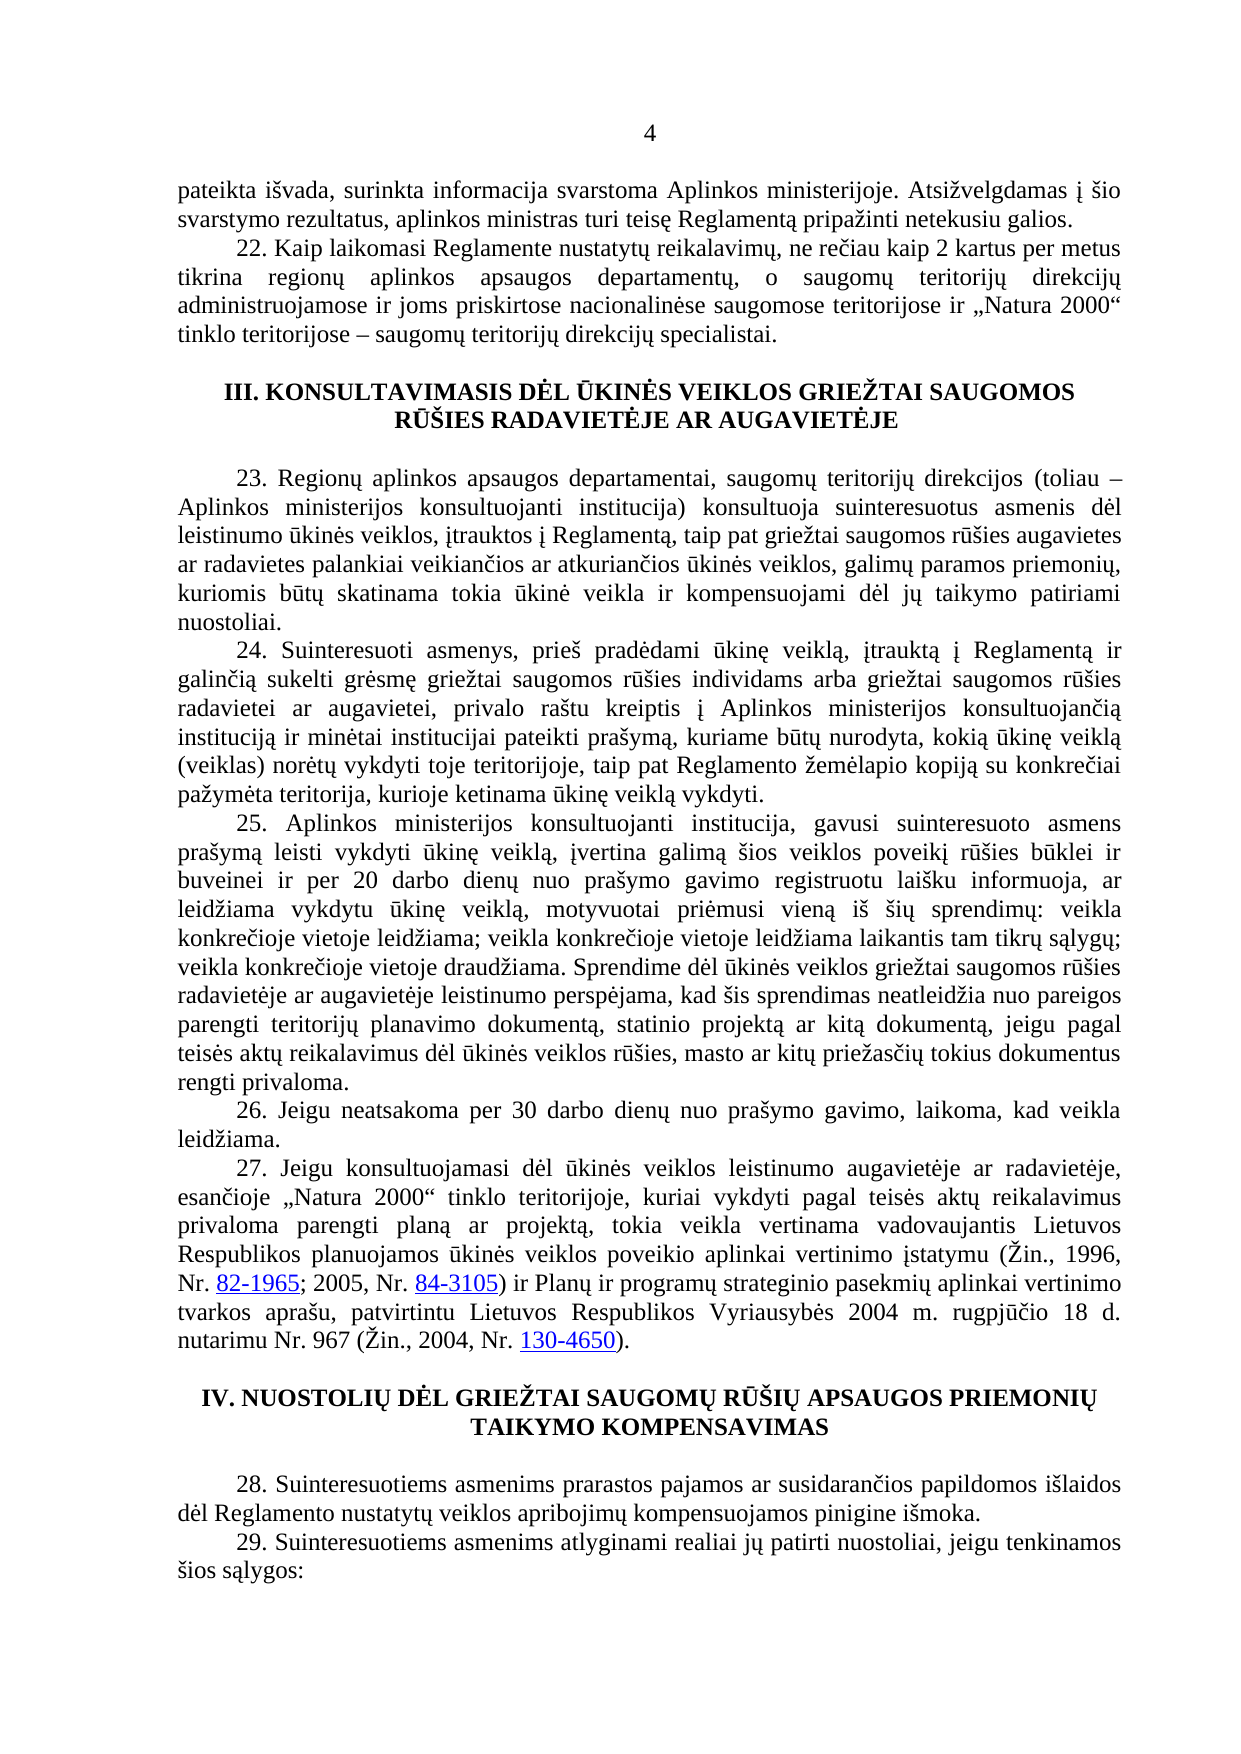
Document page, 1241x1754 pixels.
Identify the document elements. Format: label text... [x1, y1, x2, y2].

text 29. Suinteresuotiems asmenims atlyginami realiai jų patirti nuostoliai, jeigu tenkinamos šios sąlygos: [177, 1527, 1122, 1584]
text IV. NUOSTOLIŲ DĖL GRIEŽTAI SAUGOMŲ RŪŠIŲ APSAUGOS PRIEMONIŲ TAIKYMO KOMPENSAVIMAS [177, 1383, 1122, 1441]
text III. KONSULTAVIMASIS DĖL ŪKINĖS VEIKLOS GRIEŽTAI SAUGOMOS RŪŠIES RADAVIETĖJE AR AUGAVIETĖJE [177, 377, 1122, 434]
text 25. Aplinkos ministerijos konsultuojanti institucija, gavusi suinteresuoto asmens prašymą leisti vykdyti ūkinę veiklą, įvertina galimą šios veiklos poveikį rūšies būklei ir buveinei ir per 20 darbo dienų nuo prašymo gavimo registruotu laišku informuoja, ar leidžiama vykdytu ūkinę veiklą, motyvuotai priėmusi vieną iš šių sprendimų: veikla konkrečioje vietoje leidžiama; veikla konkrečioje vietoje leidžiama laikantis tam tikrų sąlygų; veikla konkrečioje vietoje draudžiama. Sprendime dėl ūkinės veiklos griežtai saugomos rūšies radavietėje ar augavietėje leistinumo perspėjama, kad šis sprendimas neatleidžia nuo pareigos parengti teritorijų planavimo dokumentą, statinio projektą ar kitą dokumentą, jeigu pagal teisės aktų reikalavimus dėl ūkinės veiklos rūšies, masto ar kitų priežasčių tokius dokumentus rengti privaloma. [177, 808, 1122, 1096]
text 23. Regionų aplinkos apsaugos departamentai, saugomų teritorijų direkcijos (toliau – Aplinkos ministerijos konsultuojanti institucija) konsultuoja suinteresuotus asmenis dėl leistinumo ūkinės veiklos, įtrauktos į Reglamentą, taip pat griežtai saugomos rūšies augavietes ar radavietes palankiai veikiančios ar atkuriančios ūkinės veiklos, galimų paramos priemonių, kuriomis būtų skatinama tokia ūkinė veikla ir kompensuojami dėl jų taikymo patiriami nuostoliai. [177, 463, 1122, 636]
text pateikta išvada, surinkta informacija svarstoma Aplinkos ministerijoje. Atsižvelgdamas į šio svarstymo rezultatus, aplinkos ministras turi teisę Reglamentą pripažinti netekusiu galios. [177, 176, 1122, 233]
text 27. Jeigu konsultuojamasi dėl ūkinės veiklos leistinumo augavietėje ar radavietėje, esančioje „Natura 2000“ tinklo teritorijoje, kuriai vykdyti pagal teisės aktų reikalavimus privaloma parengti planą ar projektą, tokia veikla vertinama vadovaujantis Lietuvos Respublikos planuojamos ūkinės veiklos poveikio aplinkai vertinimo įstatymu (Žin., 1996, Nr. 82-1965; 2005, Nr. 84-3105) ir Planų ir programų strateginio pasekmių aplinkai vertinimo tvarkos aprašu, patvirtintu Lietuvos Respublikos Vyriausybės 2004 m. rugpjūčio 18 d. nutarimu Nr. 967 (Žin., 2004, Nr. 130-4650). [177, 1153, 1122, 1354]
text 22. Kaip laikomasi Reglamente nustatytų reikalavimų, ne rečiau kaip 2 kartus per metus tikrina regionų aplinkos apsaugos departamentų, o saugomų teritorijų direkcijų administruojamose ir joms priskirtose nacionalinėse saugomose teritorijose ir „Natura 2000“ tinklo teritorijose – saugomų teritorijų direkcijų specialistai. [177, 233, 1122, 348]
text 24. Suinteresuoti asmenys, prieš pradėdami ūkinę veiklą, įtrauktą į Reglamentą ir galinčią sukelti grėsmę griežtai saugomos rūšies individams arba griežtai saugomos rūšies radavietei ar augavietei, privalo raštu kreiptis į Aplinkos ministerijos konsultuojančią instituciją ir minėtai institucijai pateikti prašymą, kuriame būtų nurodyta, kokią ūkinę veiklą (veiklas) norėtų vykdyti toje teritorijoje, taip pat Reglamento žemėlapio kopiją su konkrečiai pažymėta teritorija, kurioje ketinama ūkinę veiklą vykdyti. [177, 636, 1122, 808]
text 26. Jeigu neatsakoma per 30 darbo dienų nuo prašymo gavimo, laikoma, kad veikla leidžiama. [177, 1096, 1122, 1153]
text 28. Suinteresuotiems asmenims prarastos pajamos ar susidarančios papildomos išlaidos dėl Reglamento nustatytų veiklos apribojimų kompensuojamos pinigine išmoka. [177, 1469, 1122, 1527]
